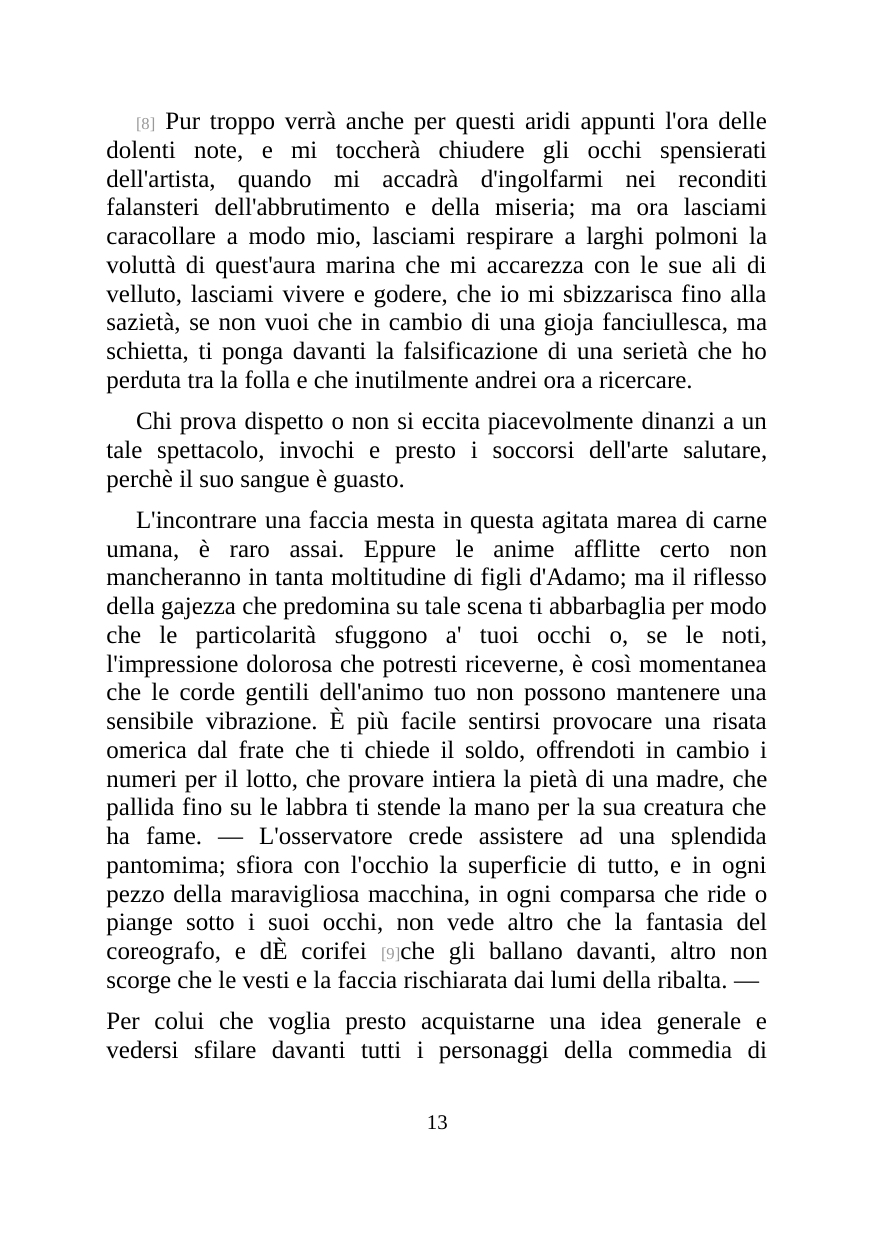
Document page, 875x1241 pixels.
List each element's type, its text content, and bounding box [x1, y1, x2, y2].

text [8] Pur troppo verrà anche per questi aridi appunti l'ora delle dolenti note, e mi toccherà chiudere gli occhi spensierati dell'artista, quando mi accadrà d'ingolfarmi nei reconditi falansteri dell'abbrutimento e della miseria; ma ora lasciami caracollare a modo mio, lasciami respirare a larghi polmoni la voluttà di quest'aura marina che mi accarezza con le sue ali di velluto, lasciami vivere e godere, che io mi sbizzarisca fino alla sazietà, se non vuoi che in cambio di una gioja fanciullesca, ma schietta, ti ponga davanti la falsificazione di una serietà che ho perduta tra la folla e che inutilmente andrei ora a ricercare. [106, 106, 768, 394]
text Chi prova dispetto o non si eccita piacevolmente dinanzi a un tale spettacolo, invochi e presto i soccorsi dell'arte salutare, perchè il suo sangue è guasto. [106, 406, 768, 492]
text L'incontrare una faccia mesta in questa agitata marea di carne umana, è raro assai. Eppure le anime afflitte certo non mancheranno in tanta moltitudine di figli d'Adamo; ma il riflesso della gajezza che predomina su tale scena ti abbarbaglia per modo che le particolarità sfuggono a' tuoi occhi o, se le noti, l'impressione dolorosa che potresti riceverne, è così momentanea che le corde gentili dell'animo tuo non possono mantenere una sensibile vibrazione. È più facile sentirsi provocare una risata omerica dal frate che ti chiede il soldo, offrendoti in cambio i numeri per il lotto, che provare intiera la pietà di una madre, che pallida fino su le labbra ti stende la mano per la sua creatura che ha fame. ― L'osservatore crede assistere ad una splendida pantomima; sfiora con l'occhio la superficie di tutto, e in ogni pezzo della maravigliosa macchina, in ogni comparsa che ride o piange sotto i suoi occhi, non vede altro che la fantasia del coreografo, e dÈ corifei [9]che gli ballano davanti, altro non scorge che le vesti e la faccia rischiarata dai lumi della ribalta. ― [106, 505, 768, 994]
text Per colui che voglia presto acquistarne una idea generale e vedersi sfilare davanti tutti i personaggi della commedia di [106, 1006, 768, 1064]
